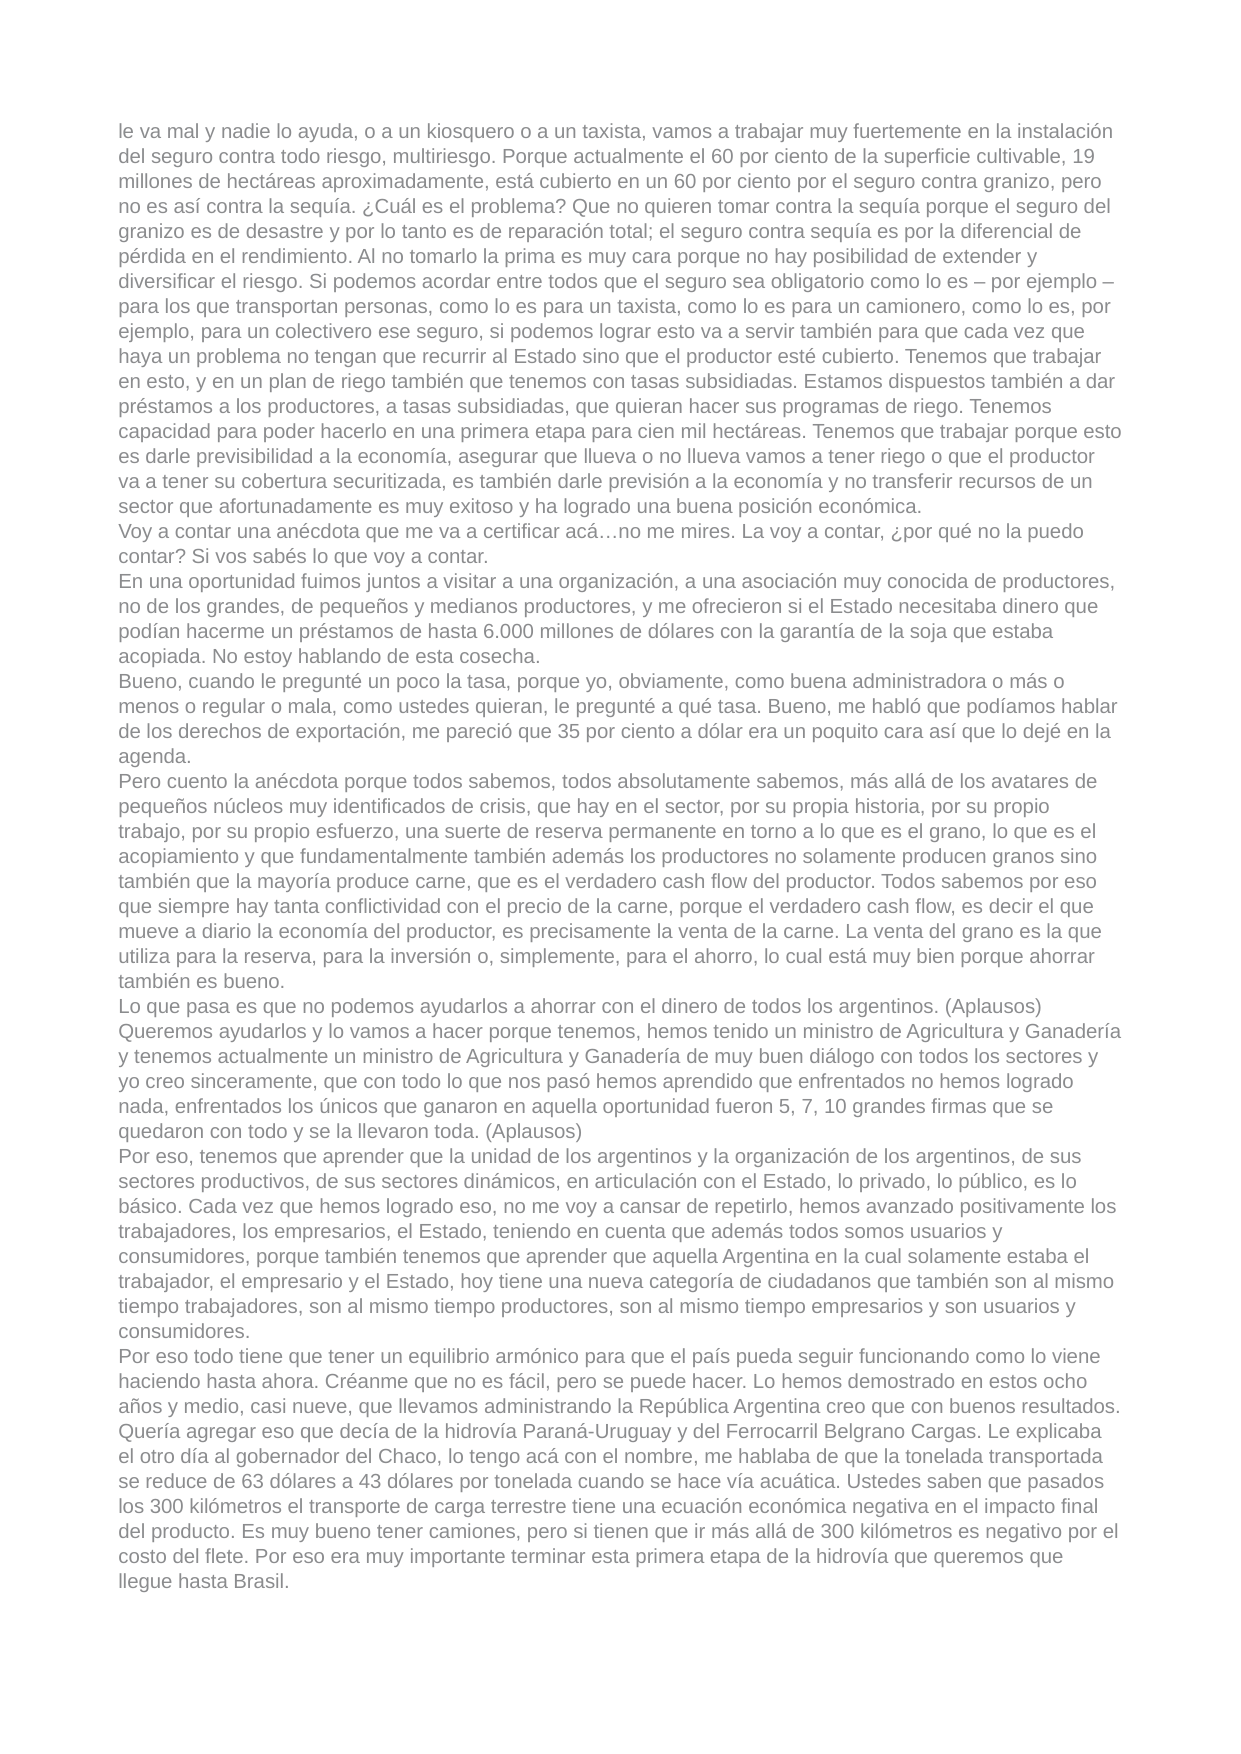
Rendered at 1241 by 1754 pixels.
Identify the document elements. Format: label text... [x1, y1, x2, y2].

text Lo que pasa es que no podemos ayudarlos a ahorrar con el dinero de todos los argentinos. (Aplausos) Queremos ayudarlos y lo vamos a hacer porque tenemos, hemos tenido un ministro de Agricultura y Ganadería y tenemos actualmente un ministro de Agricultura y Ganadería de muy buen diálogo con todos los sectores y yo creo sinceramente, que con todo lo que nos pasó hemos aprendido que enfrentados no hemos logrado nada, enfrentados los únicos que ganaron en aquella oportunidad fueron 5, 7, 10 grandes firmas que se quedaron con todo y se la llevaron toda. (Aplausos) [118, 993, 1122, 1143]
text Quería agregar eso que decía de la hidrovía Paraná-Uruguay y del Ferrocarril Belgrano Cargas. Le explicaba el otro día al gobernador del Chaco, lo tengo acá con el nombre, me hablaba de que la tonelada transportada se reduce de 63 dólares a 43 dólares por tonelada cuando se hace vía acuática. Ustedes saben que pasados los 300 kilómetros el transporte de carga terrestre tiene una ecuación económica negativa en el impacto final del producto. Es muy bueno tener camiones, pero si tienen que ir más allá de 300 kilómetros es negativo por el costo del flete. Por eso era muy importante terminar esta primera etapa de la hidrovía que queremos que llegue hasta Brasil. [118, 1418, 1122, 1593]
text Voy a contar una anécdota que me va a certificar acá…no me mires. La voy a contar, ¿por qué no la puedo contar? Si vos sabés lo que voy a contar. [118, 518, 1122, 568]
text Pero cuento la anécdota porque todos sabemos, todos absolutamente sabemos, más allá de los avatares de pequeños núcleos muy identificados de crisis, que hay en el sector, por su propia historia, por su propio trabajo, por su propio esfuerzo, una suerte de reserva permanente en torno a lo que es el grano, lo que es el acopiamiento y que fundamentalmente también además los productores no solamente producen granos sino también que la mayoría produce carne, que es el verdadero cash flow del productor. Todos sabemos por eso que siempre hay tanta conflictividad con el precio de la carne, porque el verdadero cash flow, es decir el que mueve a diario la economía del productor, es precisamente la venta de la carne. La venta del grano es la que utiliza para la reserva, para la inversión o, simplemente, para el ahorro, lo cual está muy bien porque ahorrar también es bueno. [118, 768, 1122, 993]
text En una oportunidad fuimos juntos a visitar a una organización, a una asociación muy conocida de productores, no de los grandes, de pequeños y medianos productores, y me ofrecieron si el Estado necesitaba dinero que podían hacerme un préstamos de hasta 6.000 millones de dólares con la garantía de la soja que estaba acopiada. No estoy hablando de esta cosecha. [118, 568, 1122, 668]
text le va mal y nadie lo ayuda, o a un kiosquero o a un taxista, vamos a trabajar muy fuertemente en la instalación del seguro contra todo riesgo, multiriesgo. Porque actualmente el 60 por ciento de la superficie cultivable, 19 millones de hectáreas aproximadamente, está cubierto en un 60 por ciento por el seguro contra granizo, pero no es así contra la sequía. ¿Cuál es el problema? Que no quieren tomar contra la sequía porque el seguro del granizo es de desastre y por lo tanto es de reparación total; el seguro contra sequía es por la diferencial de pérdida en el rendimiento. Al no tomarlo la prima es muy cara porque no hay posibilidad de extender y diversificar el riesgo. Si podemos acordar entre todos que el seguro sea obligatorio como lo es – por ejemplo – para los que transportan personas, como lo es para un taxista, como lo es para un camionero, como lo es, por ejemplo, para un colectivero ese seguro, si podemos lograr esto va a servir también para que cada vez que haya un problema no tengan que recurrir al Estado sino que el productor esté cubierto. Tenemos que trabajar en esto, y en un plan de riego también que tenemos con tasas subsidiadas. Estamos dispuestos también a dar préstamos a los productores, a tasas subsidiadas, que quieran hacer sus programas de riego. Tenemos capacidad para poder hacerlo en una primera etapa para cien mil hectáreas. Tenemos que trabajar porque esto es darle previsibilidad a la economía, asegurar que llueva o no llueva vamos a tener riego o que el productor va a tener su cobertura securitizada, es también darle previsión a la economía y no transferir recursos de un sector que afortunadamente es muy exitoso y ha logrado una buena posición económica. [118, 118, 1122, 518]
text Por eso, tenemos que aprender que la unidad de los argentinos y la organización de los argentinos, de sus sectores productivos, de sus sectores dinámicos, en articulación con el Estado, lo privado, lo público, es lo básico. Cada vez que hemos logrado eso, no me voy a cansar de repetirlo, hemos avanzado positivamente los trabajadores, los empresarios, el Estado, teniendo en cuenta que además todos somos usuarios y consumidores, porque también tenemos que aprender que aquella Argentina en la cual solamente estaba el trabajador, el empresario y el Estado, hoy tiene una nueva categoría de ciudadanos que también son al mismo tiempo trabajadores, son al mismo tiempo productores, son al mismo tiempo empresarios y son usuarios y consumidores. [118, 1143, 1122, 1343]
text Por eso todo tiene que tener un equilibrio armónico para que el país pueda seguir funcionando como lo viene haciendo hasta ahora. Créanme que no es fácil, pero se puede hacer. Lo hemos demostrado en estos ocho años y medio, casi nueve, que llevamos administrando la República Argentina creo que con buenos resultados. [118, 1343, 1122, 1418]
text Bueno, cuando le pregunté un poco la tasa, porque yo, obviamente, como buena administradora o más o menos o regular o mala, como ustedes quieran, le pregunté a qué tasa. Bueno, me habló que podíamos hablar de los derechos de exportación, me pareció que 35 por ciento a dólar era un poquito cara así que lo dejé en la agenda. [118, 668, 1122, 768]
